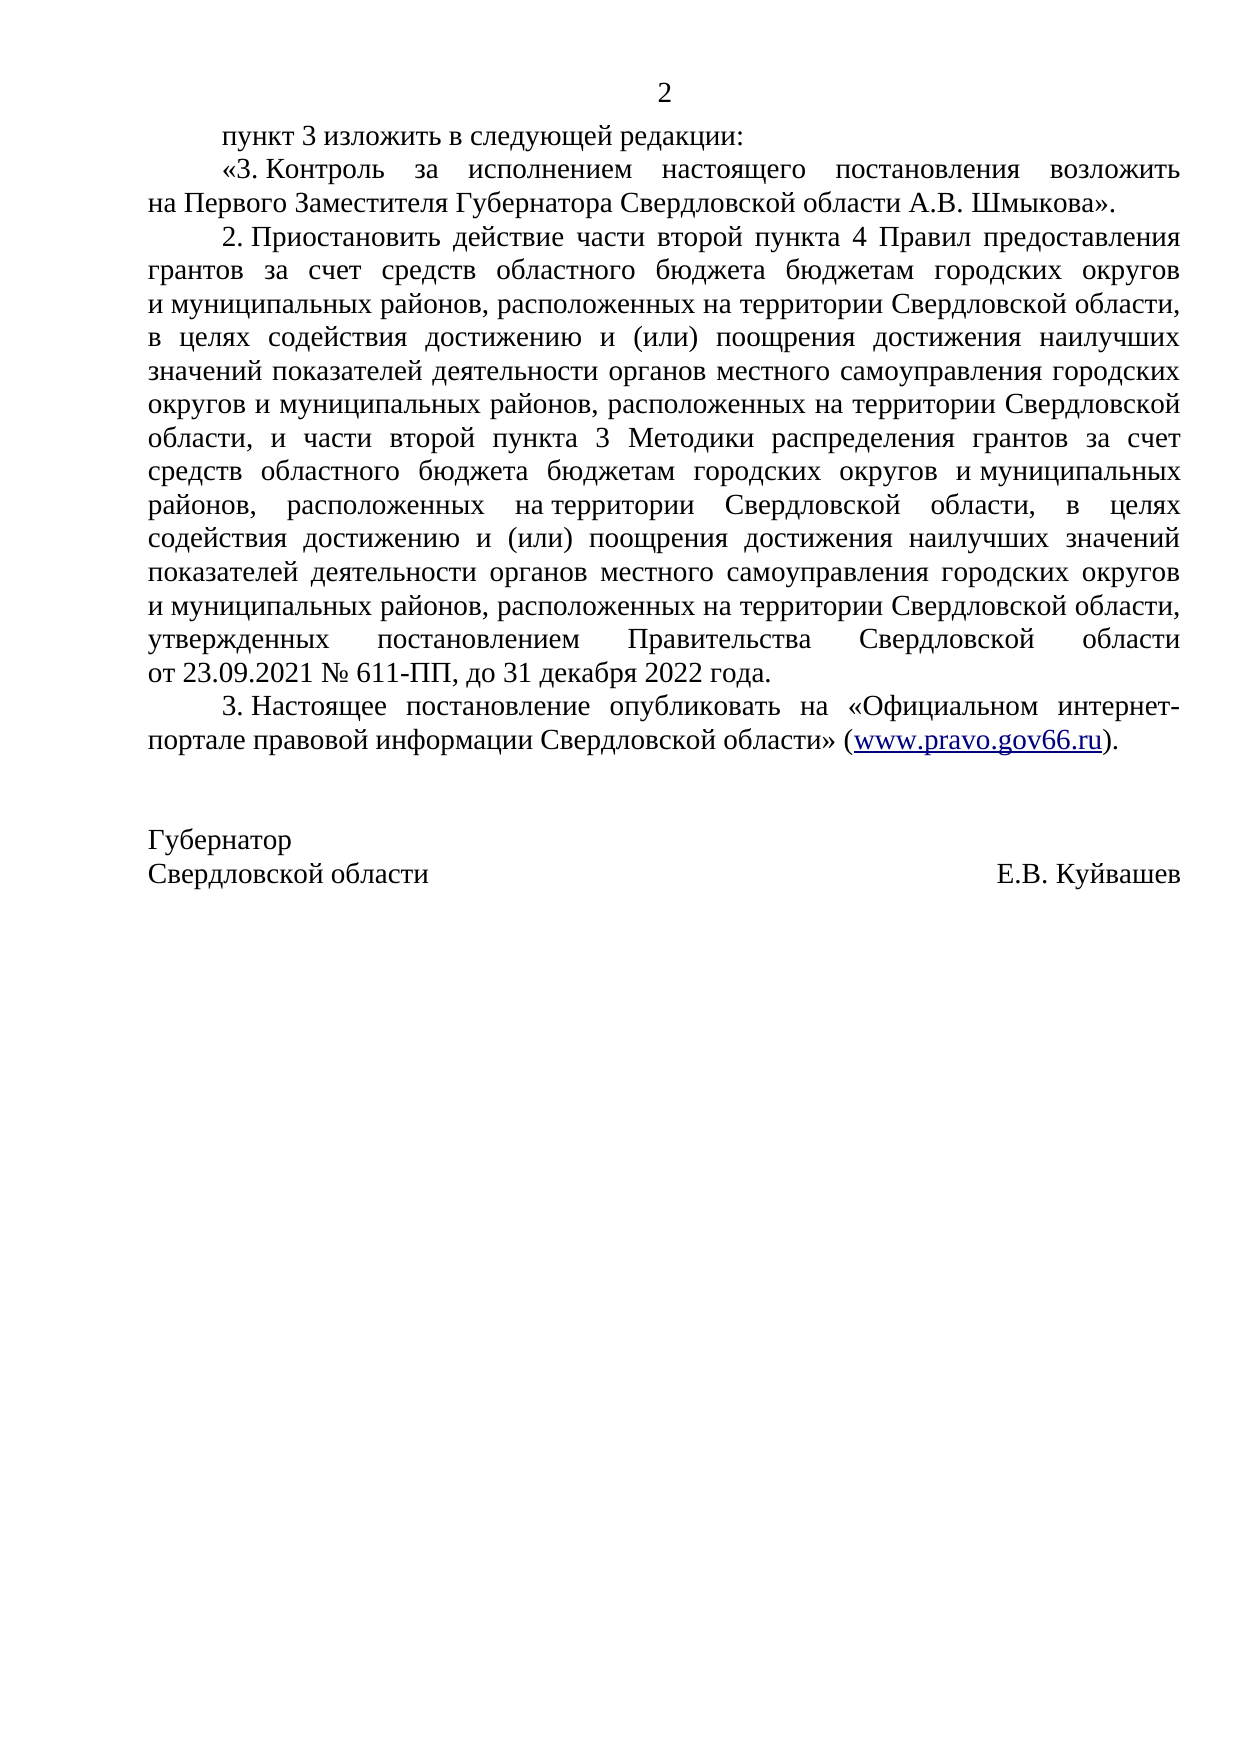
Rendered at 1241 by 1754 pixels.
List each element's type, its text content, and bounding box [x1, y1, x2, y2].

text Губернатор Свердловской области Е.В. Куйвашев [148, 822, 1181, 889]
text 2. Приостановить действие части второй пункта 4 Правил предоставления грантов за счет средств областного бюджета бюджетам городских округов и муниципальных районов, расположенных на территории Свердловской области, в целях содействия достижению и (или) поощрения достижения наилучших значений показателей деятельности органов местного самоуправления городских округов и муниципальных районов, расположенных на территории Свердловской области, и части второй пункта 3 Методики распределения грантов за счет средств областного бюджета бюджетам городских округов и муниципальных районов, расположенных на территории Свердловской области, в целях содействия достижению и (или) поощрения достижения наилучших значений показателей деятельности органов местного самоуправления городских округов и муниципальных районов, расположенных на территории Свердловской области, утвержденных постановлением Правительства Свердловской области от 23.09.2021 № 611-ПП, до 31 декабря 2022 года. [148, 219, 1181, 688]
text 3. Настоящее постановление опубликовать на «Официальном интернет-портале правовой информации Свердловской области» (www.pravo.gov66.ru). [148, 688, 1181, 755]
text пункт 3 изложить в следующей редакции: [148, 118, 1181, 152]
text «3. Контроль за исполнением настоящего постановления возложить на Первого Заместителя Губернатора Свердловской области А.В. Шмыкова». [148, 152, 1181, 219]
